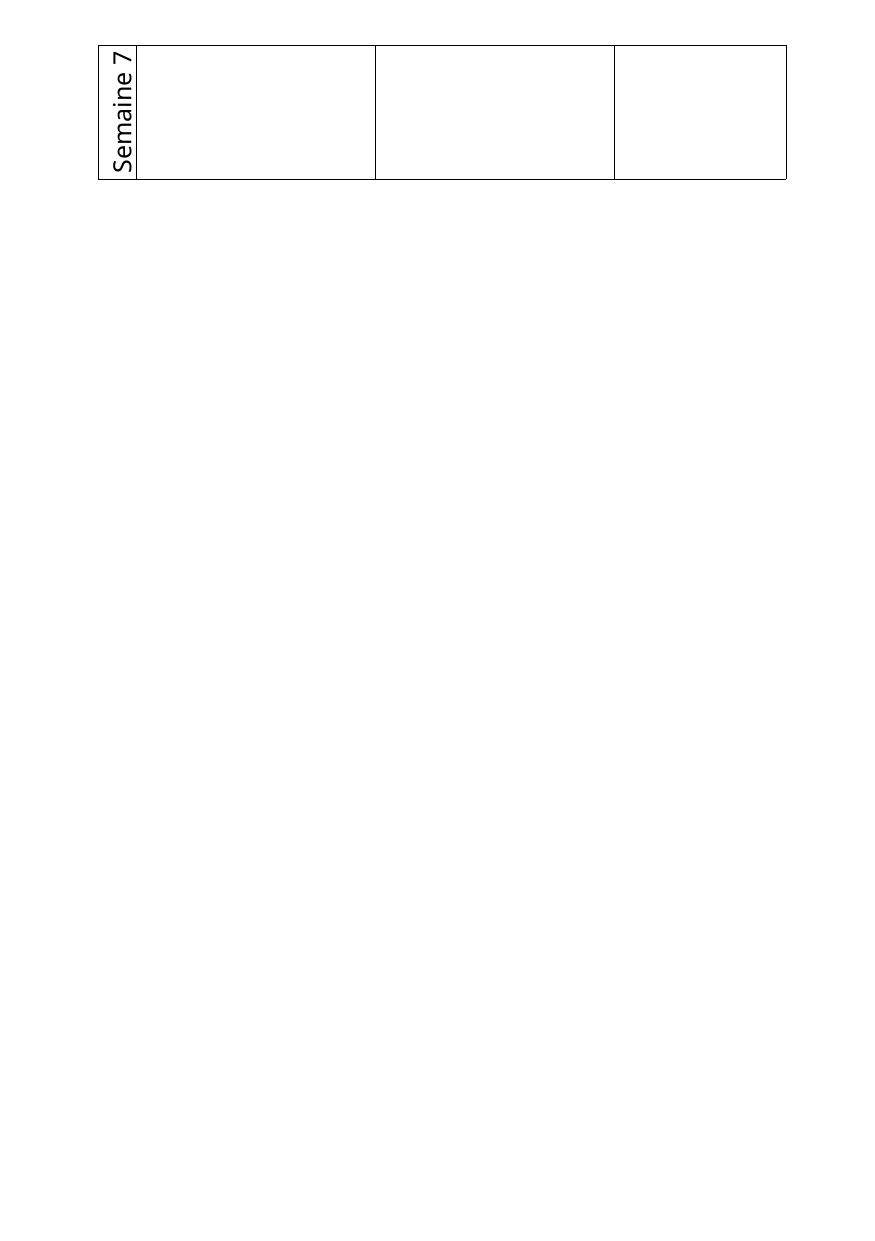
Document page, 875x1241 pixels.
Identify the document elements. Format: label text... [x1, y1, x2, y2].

table_cell Semaine 7 [99, 46, 136, 179]
table_cell [615, 46, 786, 179]
table_cell [137, 46, 375, 179]
table_cell [376, 46, 614, 179]
